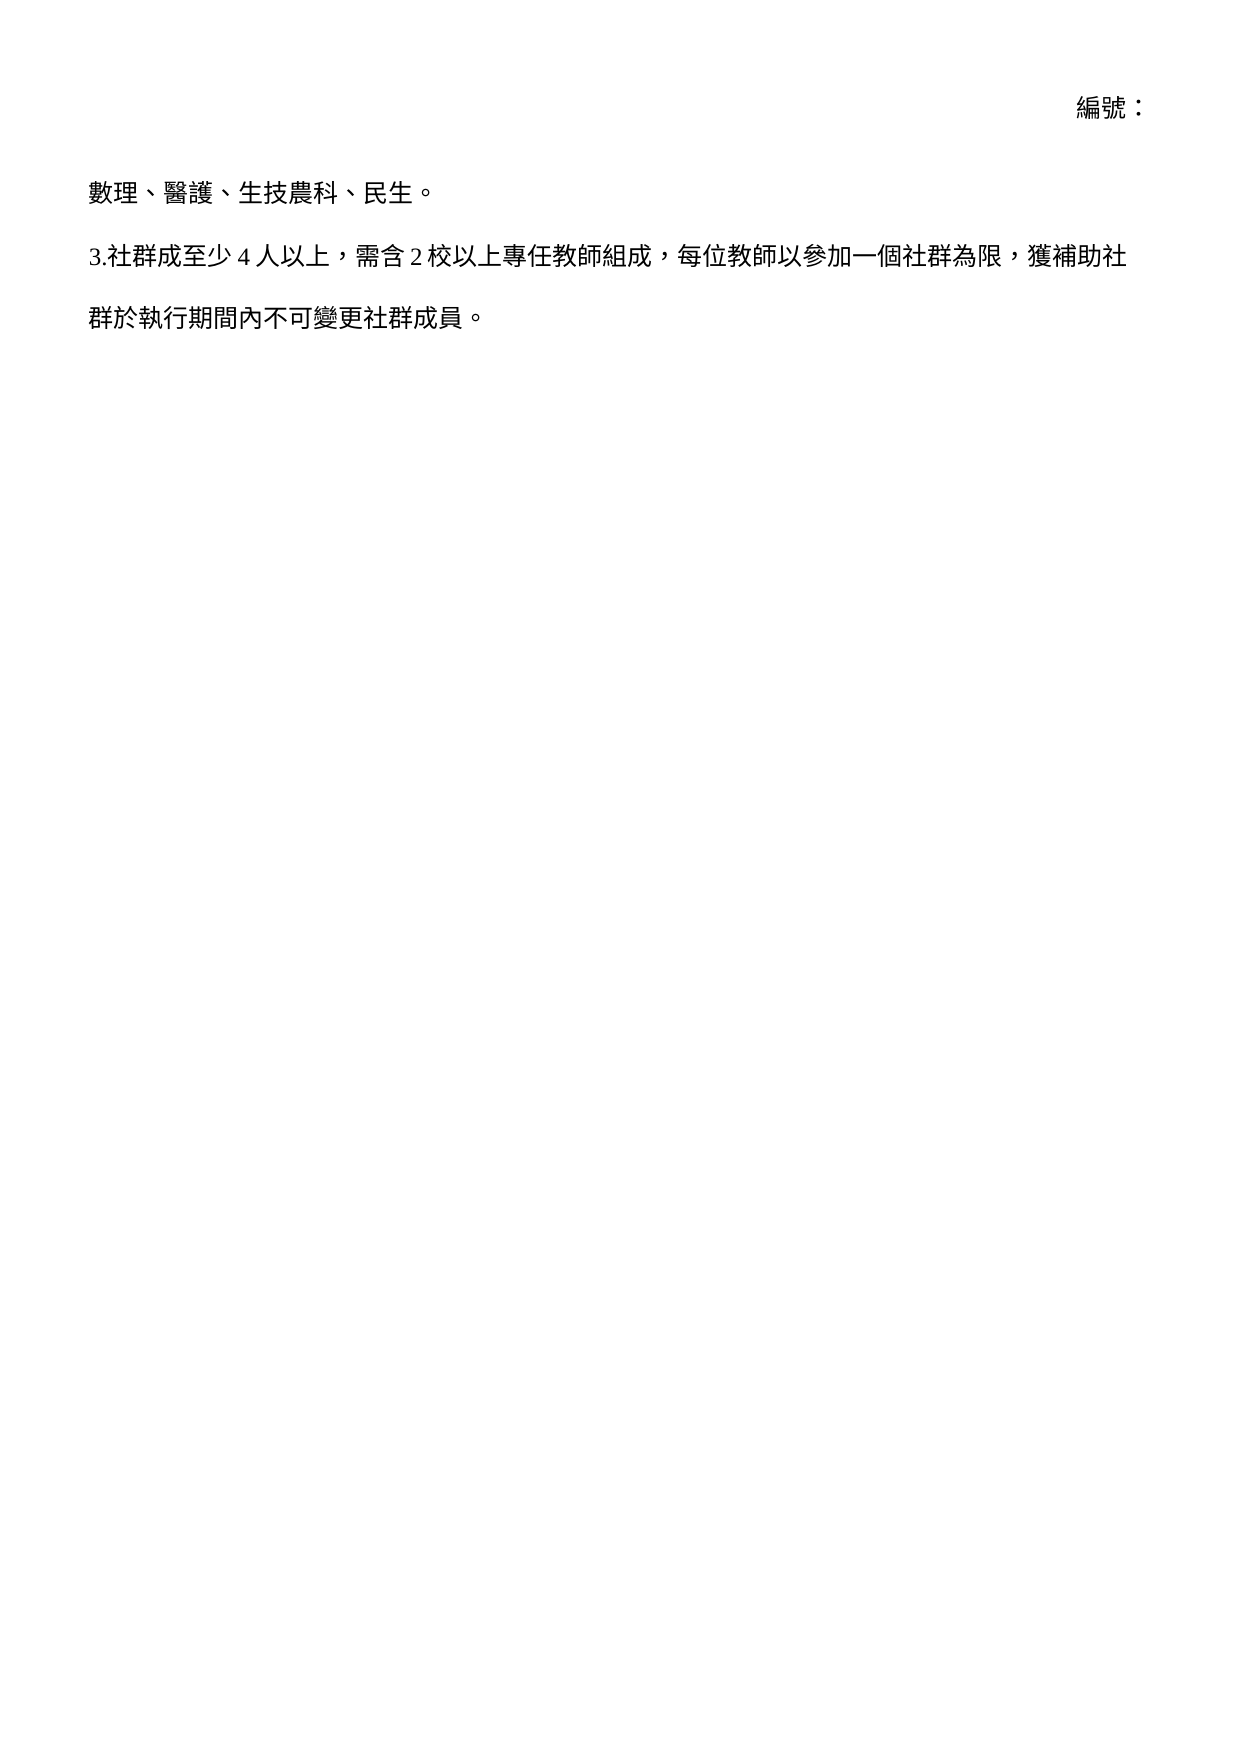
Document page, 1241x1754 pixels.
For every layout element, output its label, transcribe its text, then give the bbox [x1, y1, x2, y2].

text 數理、醫護、生技農科、民生。 [89, 150, 1152, 213]
text 3.社群成至少4人以上，需含2校以上專任教師組成，每位教師以參加一個社群為限，獲補助社群於執行期間內不可變更社群成員。 [89, 213, 1152, 338]
